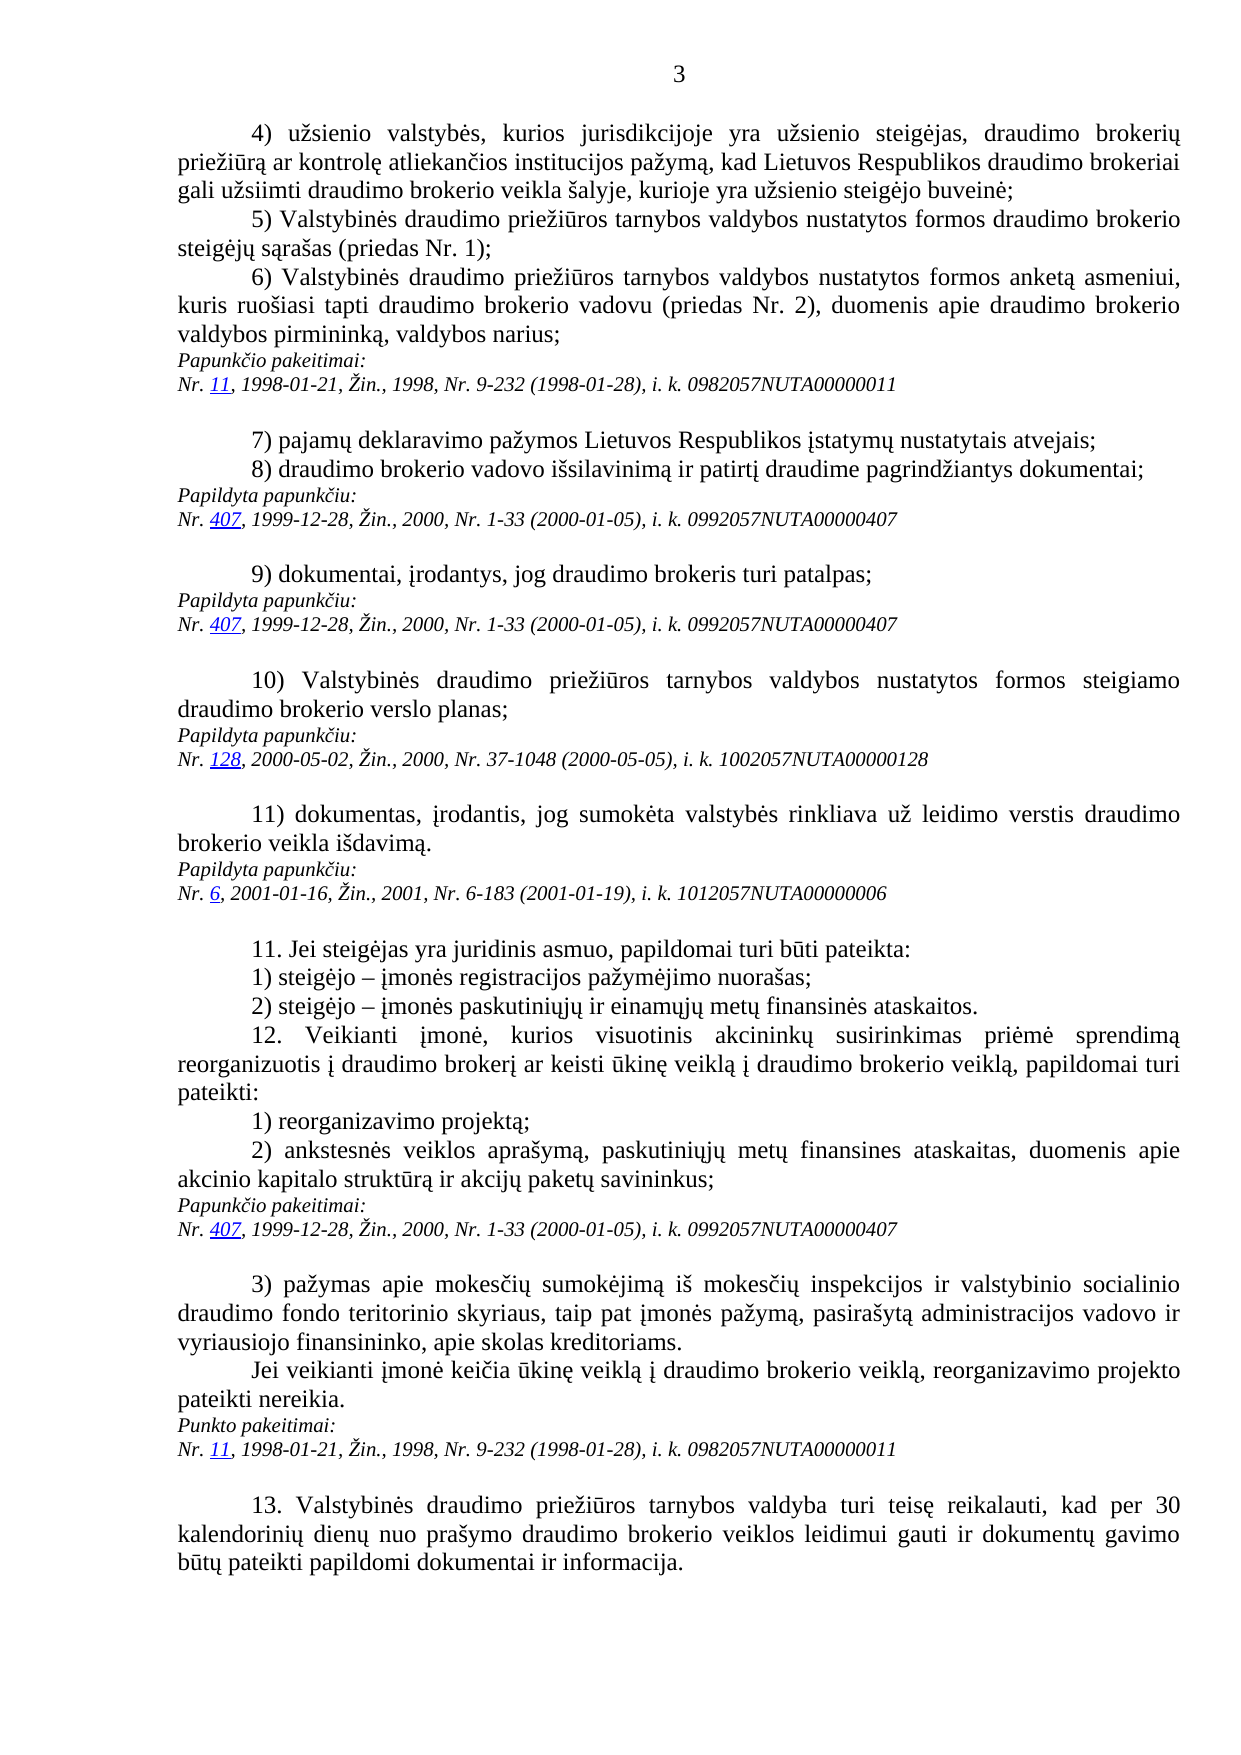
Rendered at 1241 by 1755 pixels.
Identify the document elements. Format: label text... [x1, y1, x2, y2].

text 2) ankstesnės veiklos aprašymą, paskutiniųjų metų finansines ataskaitas, duomenis apie akcinio kapitalo struktūrą ir akcijų paketų savininkus; [177, 1135, 1181, 1192]
text 7) pajamų deklaravimo pažymos Lietuvos Respublikos įstatymų nustatytais atvejais; [177, 425, 1181, 454]
text 9) dokumentai, įrodantys, jog draudimo brokeris turi patalpas; [177, 559, 1181, 588]
text Nr. 128, 2000-05-02, Žin., 2000, Nr. 37-1048 (2000-05-05), i. k. 1002057NUTA00000128 [177, 747, 1181, 771]
text Nr. 11, 1998-01-21, Žin., 1998, Nr. 9-232 (1998-01-28), i. k. 0982057NUTA00000011 [177, 1437, 1181, 1461]
text Jei veikianti įmonė keičia ūkinę veiklą į draudimo brokerio veiklą, reorganizavimo projekto pateikti nereikia. [177, 1356, 1181, 1413]
text 11. Jei steigėjas yra juridinis asmuo, papildomai turi būti pateikta: [177, 934, 1181, 962]
text 12. Veikianti įmonė, kurios visuotinis akcininkų susirinkimas priėmė sprendimą reorganizuotis į draudimo brokerį ar keisti ūkinę veiklą į draudimo brokerio veiklą, papildomai turi pateikti: [177, 1020, 1181, 1106]
text Papildyta papunkčiu: [177, 482, 1181, 507]
text Papildyta papunkčiu: [177, 722, 1181, 747]
text 1) reorganizavimo projektą; [177, 1106, 1181, 1135]
text Nr. 407, 1999-12-28, Žin., 2000, Nr. 1-33 (2000-01-05), i. k. 0992057NUTA00000407 [177, 507, 1181, 531]
text 4) užsienio valstybės, kurios jurisdikcijoje yra užsienio steigėjas, draudimo brokerių priežiūrą ar kontrolę atliekančios institucijos pažymą, kad Lietuvos Respublikos draudimo brokeriai gali užsiimti draudimo brokerio veikla šalyje, kurioje yra užsienio steigėjo buveinė; [177, 118, 1181, 204]
text 13. Valstybinės draudimo priežiūros tarnybos valdyba turi teisę reikalauti, kad per 30 kalendorinių dienų nuo prašymo draudimo brokerio veiklos leidimui gauti ir dokumentų gavimo būtų pateikti papildomi dokumentai ir informacija. [177, 1490, 1181, 1576]
text 5) Valstybinės draudimo priežiūros tarnybos valdybos nustatytos formos draudimo brokerio steigėjų sąrašas (priedas Nr. 1); [177, 204, 1181, 262]
text 10) Valstybinės draudimo priežiūros tarnybos valdybos nustatytos formos steigiamo draudimo brokerio verslo planas; [177, 665, 1181, 722]
text Nr. 407, 1999-12-28, Žin., 2000, Nr. 1-33 (2000-01-05), i. k. 0992057NUTA00000407 [177, 1217, 1181, 1241]
text 1) steigėjo – įmonės registracijos pažymėjimo nuorašas; [177, 962, 1181, 991]
text Nr. 11, 1998-01-21, Žin., 1998, Nr. 9-232 (1998-01-28), i. k. 0982057NUTA00000011 [177, 372, 1181, 396]
text Punkto pakeitimai: [177, 1413, 1181, 1437]
text 8) draudimo brokerio vadovo išsilavinimą ir patirtį draudime pagrindžiantys dokumentai; [177, 454, 1181, 482]
text Papildyta papunkčiu: [177, 857, 1181, 881]
text Papunkčio pakeitimai: [177, 348, 1181, 372]
text 3) pažymas apie mokesčių sumokėjimą iš mokesčių inspekcijos ir valstybinio socialinio draudimo fondo teritorinio skyriaus, taip pat įmonės pažymą, pasirašytą administracijos vadovo ir vyriausiojo finansininko, apie skolas kreditoriams. [177, 1269, 1181, 1356]
text 11) dokumentas, įrodantis, jog sumokėta valstybės rinkliava už leidimo verstis draudimo brokerio veikla išdavimą. [177, 799, 1181, 857]
text Papildyta papunkčiu: [177, 588, 1181, 612]
text 2) steigėjo – įmonės paskutiniųjų ir einamųjų metų finansinės ataskaitos. [177, 991, 1181, 1020]
text 6) Valstybinės draudimo priežiūros tarnybos valdybos nustatytos formos anketą asmeniui, kuris ruošiasi tapti draudimo brokerio vadovu (priedas Nr. 2), duomenis apie draudimo brokerio valdybos pirmininką, valdybos narius; [177, 262, 1181, 348]
text Papunkčio pakeitimai: [177, 1192, 1181, 1217]
text Nr. 407, 1999-12-28, Žin., 2000, Nr. 1-33 (2000-01-05), i. k. 0992057NUTA00000407 [177, 612, 1181, 636]
text Nr. 6, 2001-01-16, Žin., 2001, Nr. 6-183 (2001-01-19), i. k. 1012057NUTA00000006 [177, 881, 1181, 905]
